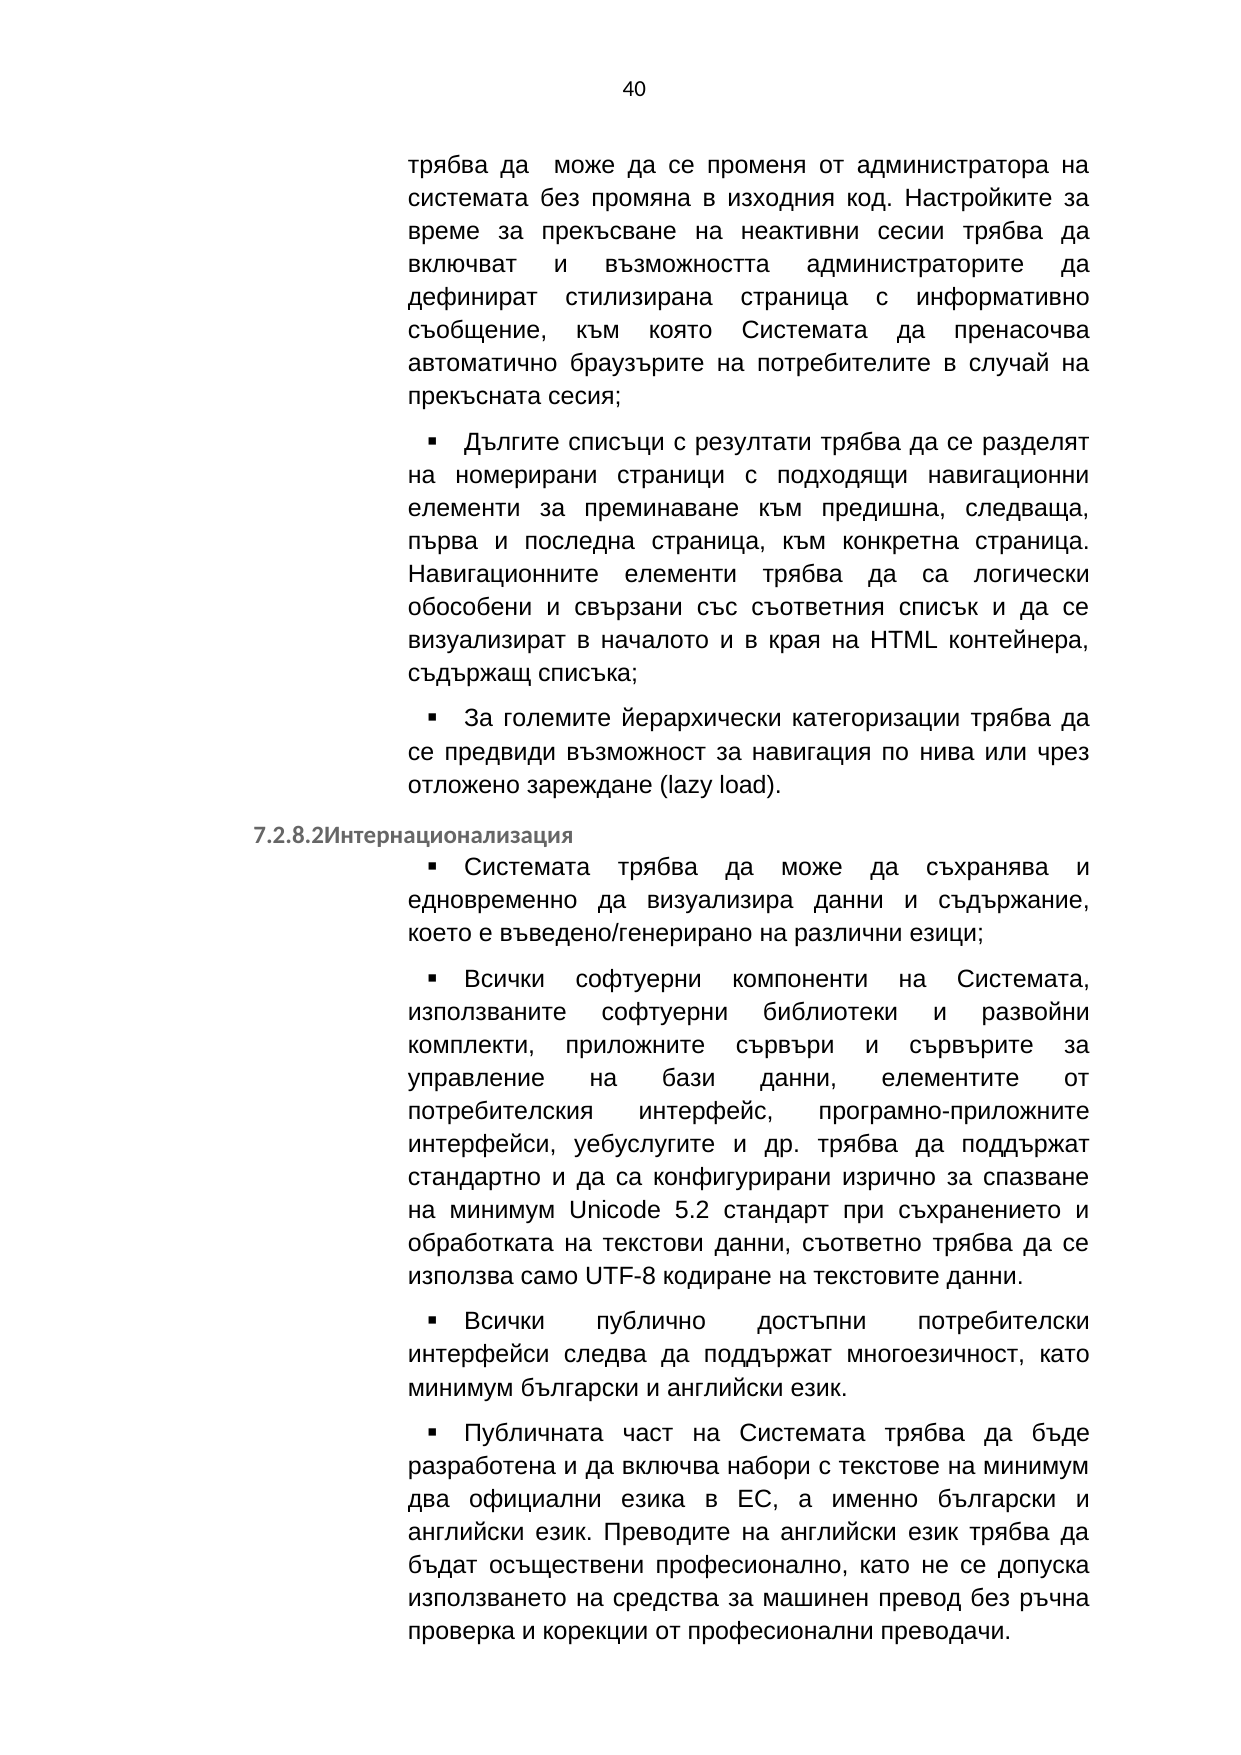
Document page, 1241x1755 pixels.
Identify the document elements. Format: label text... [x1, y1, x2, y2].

list Дългите списъци с резултати трябва да се разделят на номерирани страници с подходящи навигационни елементи за преминаване към предишна, следваща, първа и последна страница, към конкретна страница. Навигационните елементи трябва да са логически обособени и свързани със съответния списък и да се визуализират в началото и в края на HTML контейнера, съдържащ списъка; [370, 427, 1090, 687]
list трябва да може да се променя от администратора на системата без промяна в изходния код. Настройките за време за прекъсване на неактивни сесии трябва да включват и възможността администраторите да дефинират стилизирана страница с информативно съобщение, към която Системата да пренасочва автоматично браузърите на потребителите в случай на прекъсната сесия; [370, 150, 1090, 410]
list Системата трябва да може да съхранява и едновременно да визуализира данни и съдържание, което е въведено/генерирано на различни езици; [370, 852, 1090, 947]
list За големите йерархически категоризации трябва да се предвиди възможност за навигация по нива или чрез отложено зареждане (lazy load). [370, 703, 1090, 798]
list Публичната част на Системата трябва да бъде разработена и да включва набори с текстове на минимум два официални езика в ЕС, а именно български и английски език. Преводите на английски език трябва да бъдат осъществени професионално, като не се допуска използването на средства за машинен превод без ръчна проверка и корекции от професионални преводачи. [370, 1418, 1090, 1645]
list Интернационализация [253, 819, 1090, 850]
list Всички софтуерни компоненти на Системата, използваните софтуерни библиотеки и развойни комплекти, приложните сървъри и сървърите за управление на бази данни, елементите от потребителския интерфейс, програмно-приложните интерфейси, уебуслугите и др. трябва да поддържат стандартно и да са конфигурирани изрично за спазване на минимум Unicode 5.2 стандарт при съхранението и обработката на текстови данни, съответно трябва да се използва само UTF-8 кодиране на текстовите данни. [370, 963, 1090, 1289]
list Всички публично достъпни потребителски интерфейси следва да поддържат многоезичност, като минимум български и английски език. [370, 1306, 1090, 1401]
